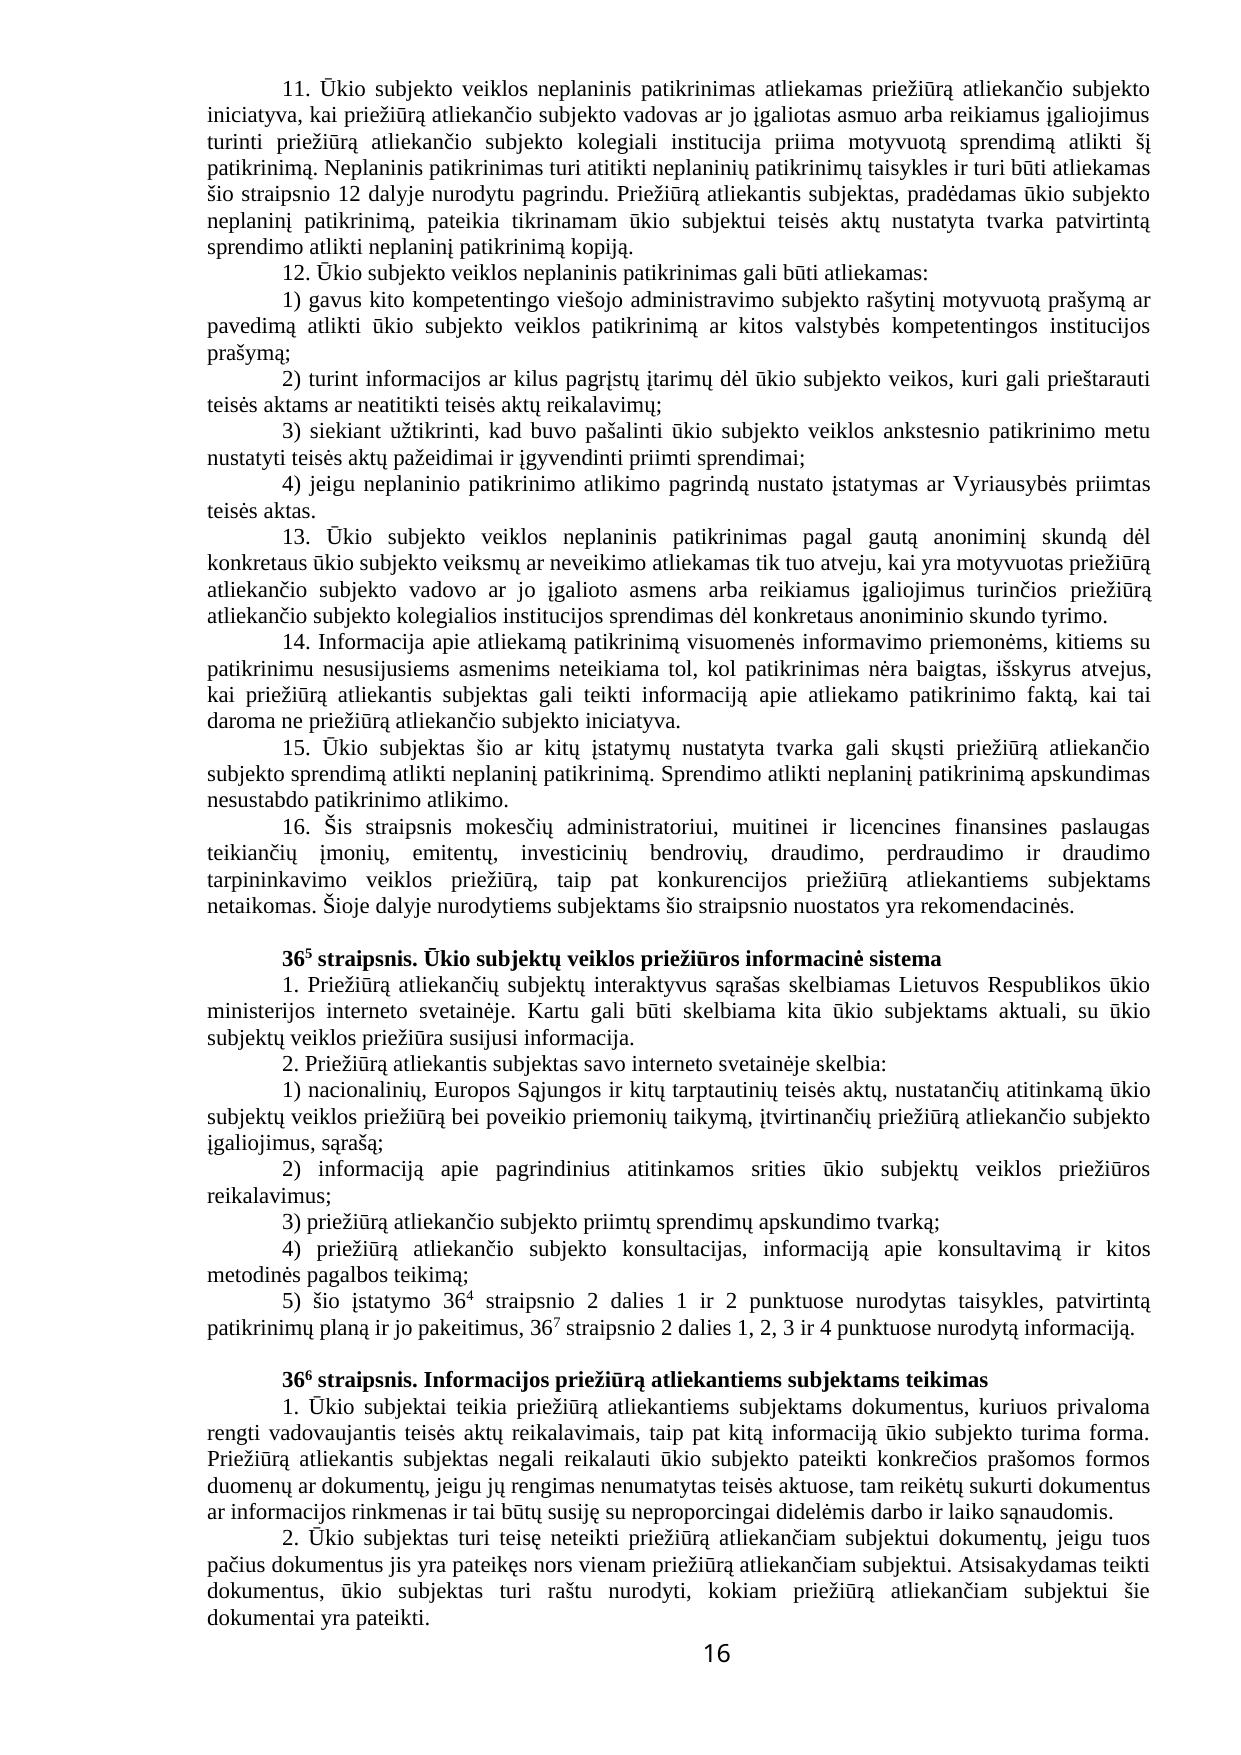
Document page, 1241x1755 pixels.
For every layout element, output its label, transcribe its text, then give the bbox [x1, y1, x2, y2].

text 16. Šis straipsnis mokesčių administratoriui, muitinei ir licencines finansines paslaugas teikiančių įmonių, emitentų, investicinių bendrovių, draudimo, perdraudimo ir draudimo tarpininkavimo veiklos priežiūrą, taip pat konkurencijos priežiūrą atliekantiems subjektams netaikomas. Šioje dalyje nurodytiems subjektams šio straipsnio nuostatos yra rekomendacinės. [207, 813, 1152, 918]
text 14. Informacija apie atliekamą patikrinimą visuomenės informavimo priemonėms, kitiems su patikrinimu nesusijusiems asmenims neteikiama tol, kol patikrinimas nėra baigtas, išskyrus atvejus, kai priežiūrą atliekantis subjektas gali teikti informaciją apie atliekamo patikrinimo faktą, kai tai daroma ne priežiūrą atliekančio subjekto iniciatyva. [207, 628, 1152, 734]
text 13. Ūkio subjekto veiklos neplaninis patikrinimas pagal gautą anoniminį skundą dėl konkretaus ūkio subjekto veiksmų ar neveikimo atliekamas tik tuo atveju, kai yra motyvuotas priežiūrą atliekančio subjekto vadovo ar jo įgalioto asmens arba reikiamus įgaliojimus turinčios priežiūrą atliekančio subjekto kolegialios institucijos sprendimas dėl konkretaus anoniminio skundo tyrimo. [207, 523, 1152, 628]
text 5) šio įstatymo 364 straipsnio 2 dalies 1 ir 2 punktuose nurodytas taisykles, patvirtintą patikrinimų planą ir jo pakeitimus, 367 straipsnio 2 dalies 1, 2, 3 ir 4 punktuose nurodytą informaciją. [207, 1287, 1152, 1340]
text 3) priežiūrą atliekančio subjekto priimtų sprendimų apskundimo tvarką; [207, 1208, 1152, 1234]
text 2) turint informacijos ar kilus pagrįstų įtarimų dėl ūkio subjekto veikos, kuri gali prieštarauti teisės aktams ar neatitikti teisės aktų reikalavimų; [207, 365, 1152, 418]
text 1. Ūkio subjektai teikia priežiūrą atliekantiems subjektams dokumentus, kuriuos privaloma rengti vadovaujantis teisės aktų reikalavimais, taip pat kitą informaciją ūkio subjekto turima forma. Priežiūrą atliekantis subjektas negali reikalauti ūkio subjekto pateikti konkrečios prašomos formos duomenų ar dokumentų, jeigu jų rengimas nenumatytas teisės aktuose, tam reikėtų sukurti dokumentus ar informacijos rinkmenas ir tai būtų susiję su neproporcingai didelėmis darbo ir laiko sąnaudomis. [207, 1393, 1152, 1524]
text 2) informaciją apie pagrindinius atitinkamos srities ūkio subjektų veiklos priežiūros reikalavimus; [207, 1156, 1152, 1208]
text 2. Priežiūrą atliekantis subjektas savo interneto svetainėje skelbia: [207, 1050, 1152, 1076]
text 1) nacionalinių, Europos Sąjungos ir kitų tarptautinių teisės aktų, nustatančių atitinkamą ūkio subjektų veiklos priežiūrą bei poveikio priemonių taikymą, įtvirtinančių priežiūrą atliekančio subjekto įgaliojimus, sąrašą; [207, 1076, 1152, 1156]
text 1. Priežiūrą atliekančių subjektų interaktyvus sąrašas skelbiamas Lietuvos Respublikos ūkio ministerijos interneto svetainėje. Kartu gali būti skelbiama kita ūkio subjektams aktuali, su ūkio subjektų veiklos priežiūra susijusi informacija. [207, 971, 1152, 1050]
text 3) siekiant užtikrinti, kad buvo pašalinti ūkio subjekto veiklos ankstesnio patikrinimo metu nustatyti teisės aktų pažeidimai ir įgyvendinti priimti sprendimai; [207, 418, 1152, 470]
text 15. Ūkio subjektas šio ar kitų įstatymų nustatyta tvarka gali skųsti priežiūrą atliekančio subjekto sprendimą atlikti neplaninį patikrinimą. Sprendimo atlikti neplaninį patikrinimą apskundimas nesustabdo patikrinimo atlikimo. [207, 734, 1152, 813]
text 12. Ūkio subjekto veiklos neplaninis patikrinimas gali būti atliekamas: [207, 259, 1152, 286]
text 1) gavus kito kompetentingo viešojo administravimo subjekto rašytinį motyvuotą prašymą ar pavedimą atlikti ūkio subjekto veiklos patikrinimą ar kitos valstybės kompetentingos institucijos prašymą; [207, 286, 1152, 365]
text 11. Ūkio subjekto veiklos neplaninis patikrinimas atliekamas priežiūrą atliekančio subjekto iniciatyva, kai priežiūrą atliekančio subjekto vadovas ar jo įgaliotas asmuo arba reikiamus įgaliojimus turinti priežiūrą atliekančio subjekto kolegiali institucija priima motyvuotą sprendimą atlikti šį patikrinimą. Neplaninis patikrinimas turi atitikti neplaninių patikrinimų taisykles ir turi būti atliekamas šio straipsnio 12 dalyje nurodytu pagrindu. Priežiūrą atliekantis subjektas, pradėdamas ūkio subjekto neplaninį patikrinimą, pateikia tikrinamam ūkio subjektui teisės aktų nustatyta tvarka patvirtintą sprendimo atlikti neplaninį patikrinimą kopiją. [207, 75, 1152, 259]
text 2. Ūkio subjektas turi teisę neteikti priežiūrą atliekančiam subjektui dokumentų, jeigu tuos pačius dokumentus jis yra pateikęs nors vienam priežiūrą atliekančiam subjektui. Atsisakydamas teikti dokumentus, ūkio subjektas turi raštu nurodyti, kokiam priežiūrą atliekančiam subjektui šie dokumentai yra pateikti. [207, 1524, 1152, 1630]
text 366 straipsnis. Informacijos priežiūrą atliekantiems subjektams teikimas [207, 1366, 1152, 1393]
text 4) priežiūrą atliekančio subjekto konsultacijas, informaciją apie konsultavimą ir kitos metodinės pagalbos teikimą; [207, 1234, 1152, 1287]
text 4) jeigu neplaninio patikrinimo atlikimo pagrindą nustato įstatymas ar Vyriausybės priimtas teisės aktas. [207, 470, 1152, 523]
text 365 straipsnis. Ūkio subjektų veiklos priežiūros informacinė sistema [207, 945, 1152, 971]
